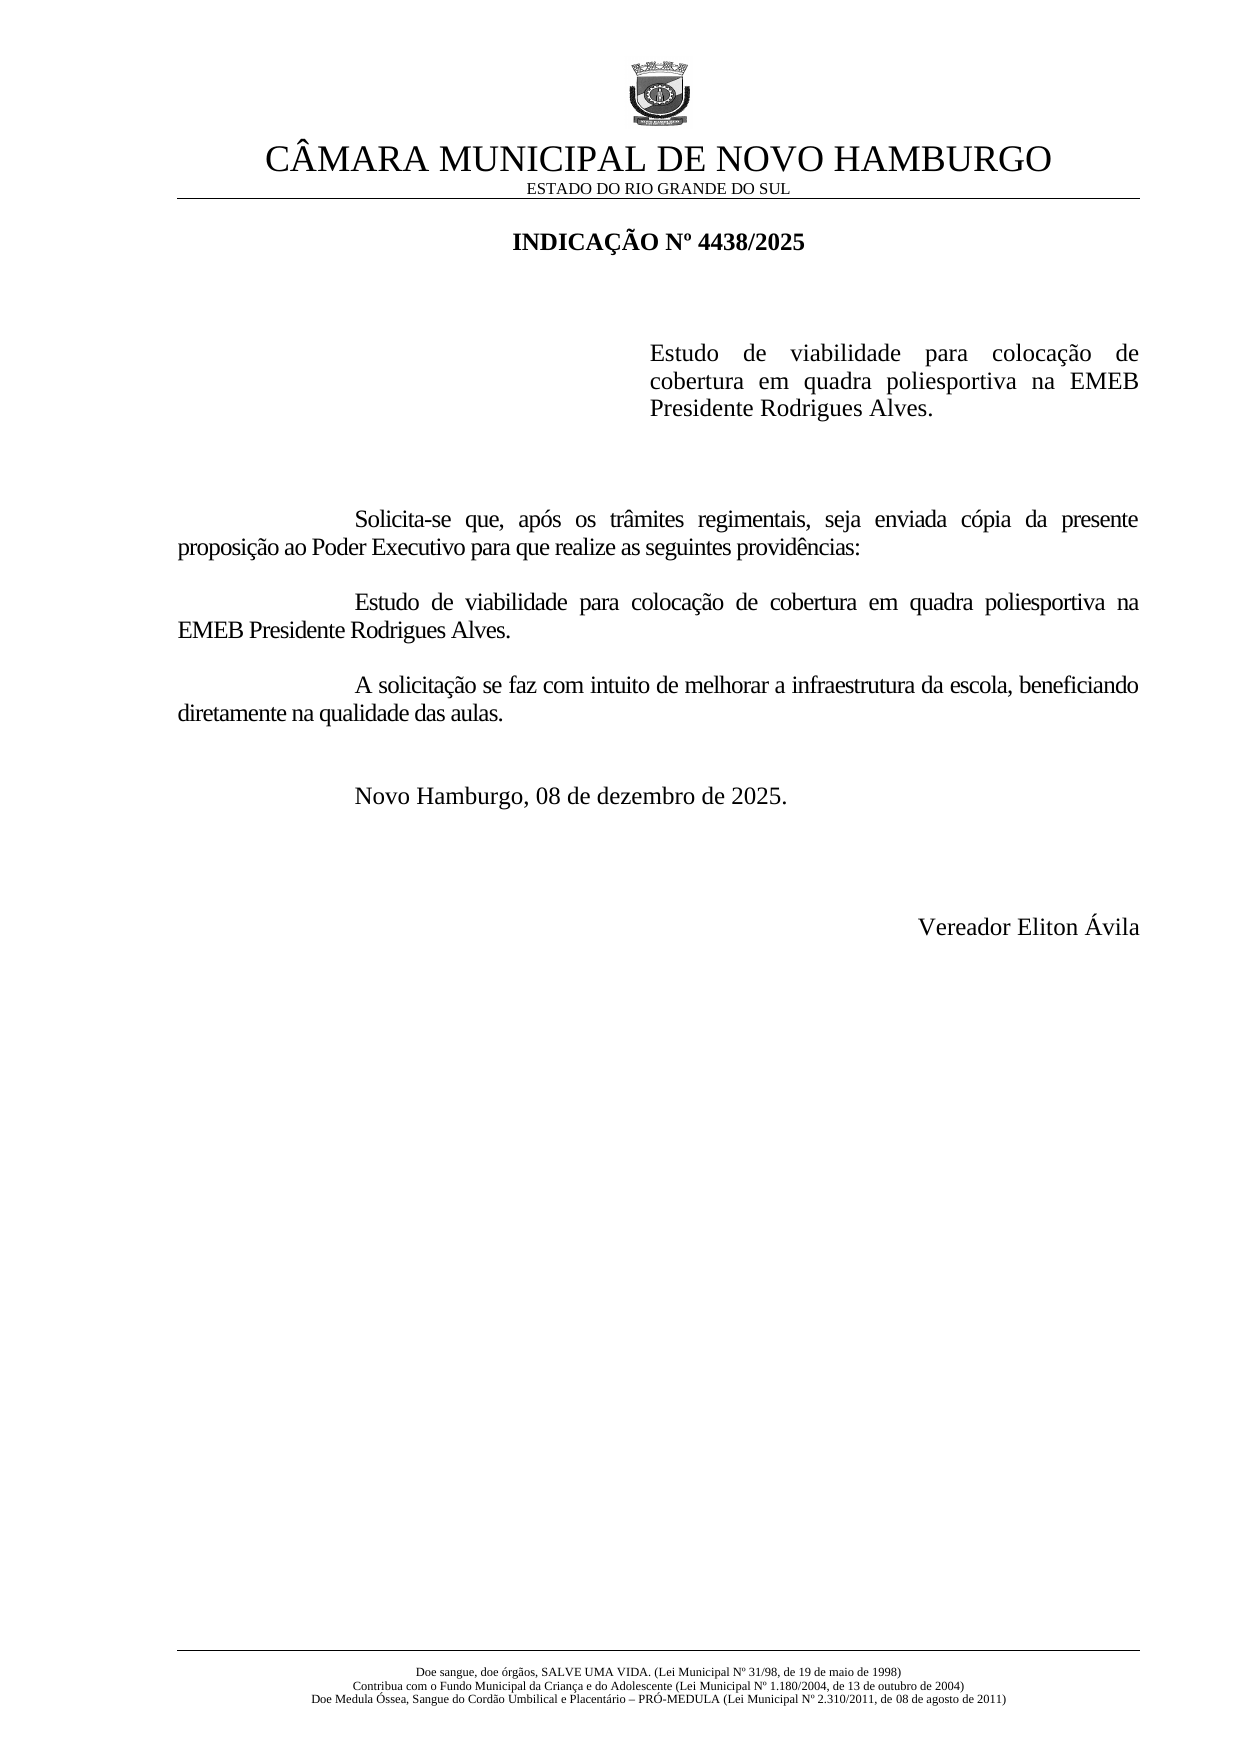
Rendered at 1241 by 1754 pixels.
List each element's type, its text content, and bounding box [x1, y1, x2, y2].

text INDICAÇÃO Nº 4438/2025 [177, 228, 1140, 256]
text Estudo de viabilidade para colocação de cobertura em quadra poliesportiva na EMEB Presidente Rodrigues Alves. [177, 588, 1140, 644]
text Solicita-se que, após os trâmites regimentais, seja enviada cópia da presente proposição ao Poder Executivo para que realize as seguintes providências: [177, 505, 1140, 561]
text Vereador Eliton Ávila [177, 913, 1140, 940]
text A solicitação se faz com intuito de melhorar a infraestrutura da escola, beneficiando diretamente na qualidade das aulas. [177, 672, 1140, 727]
text Novo Hamburgo, 08 de dezembro de 2025. [177, 782, 1140, 810]
text Estudo de viabilidade para colocação de cobertura em quadra poliesportiva na EMEB Presidente Rodrigues Alves. [649, 339, 1140, 422]
